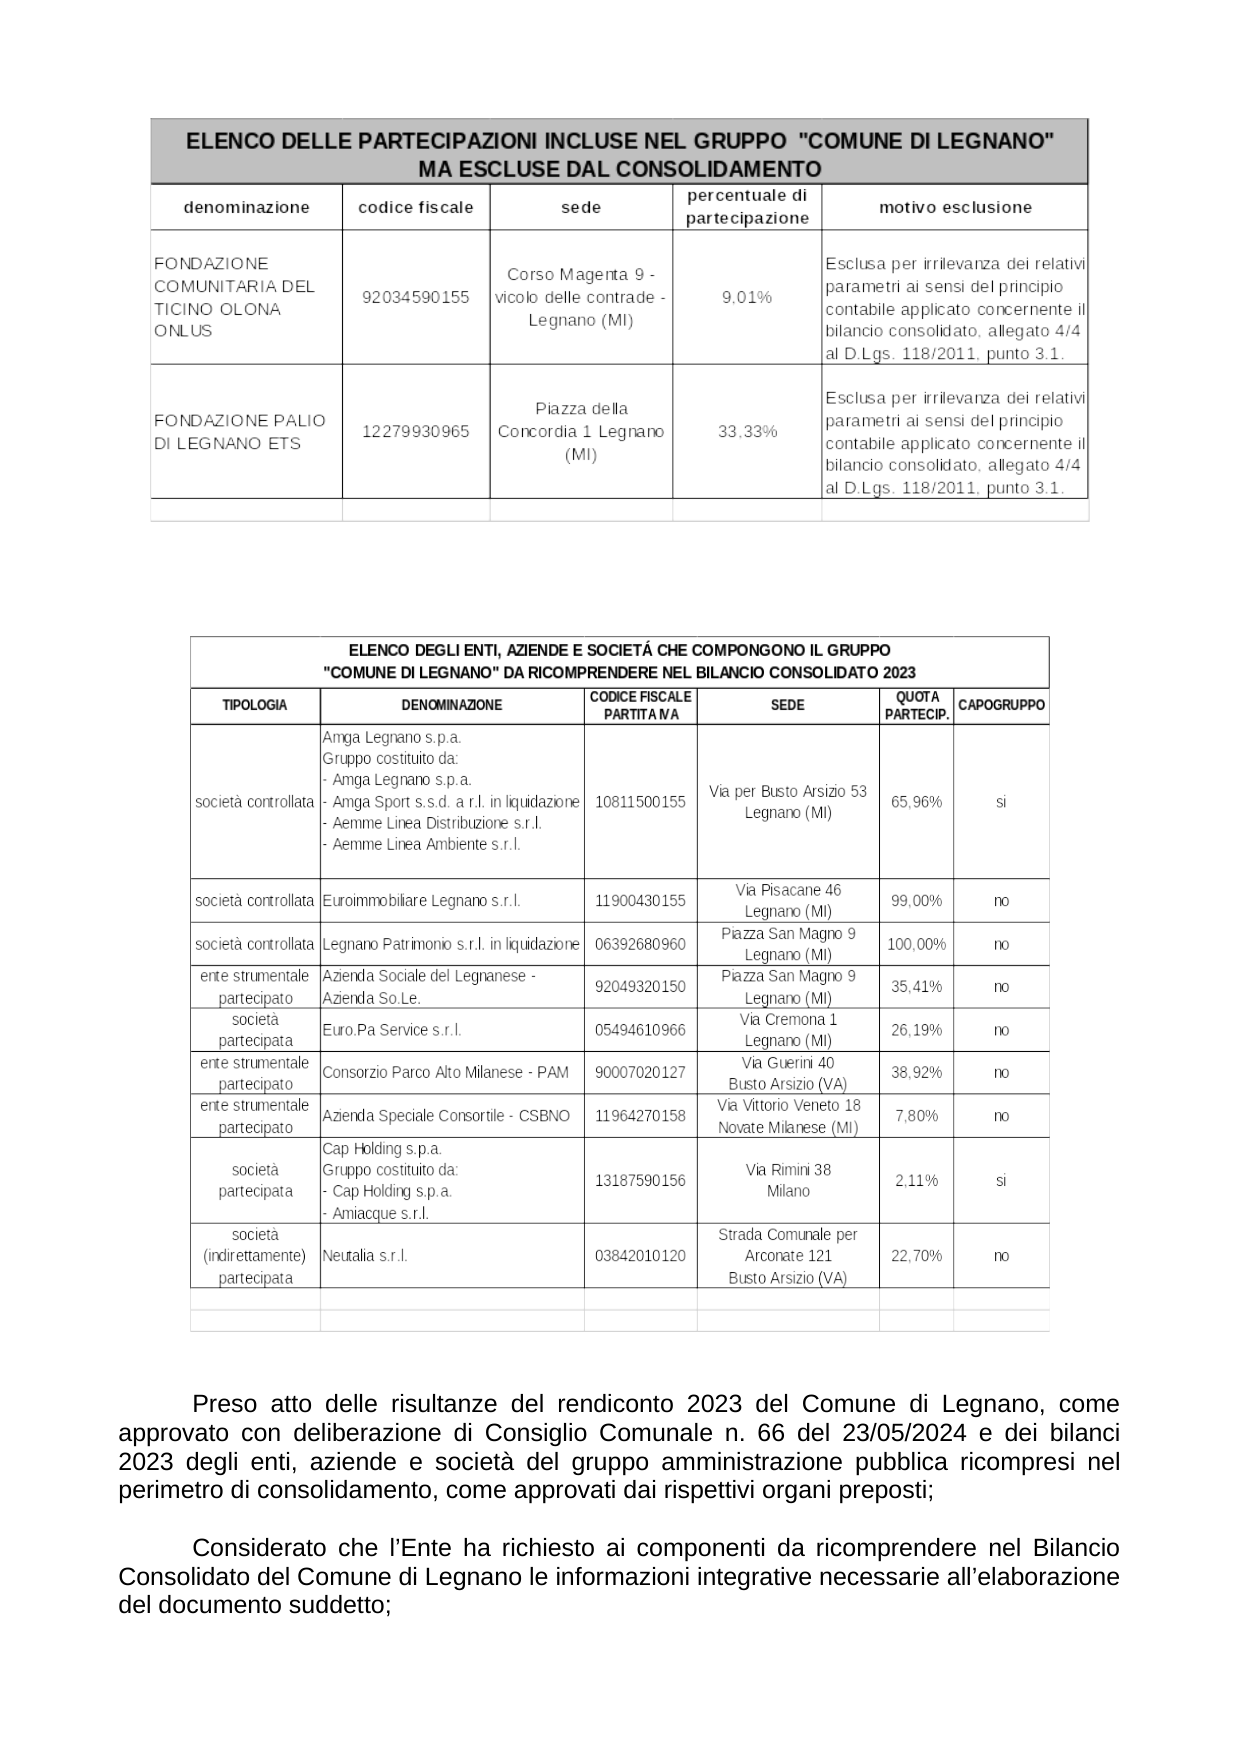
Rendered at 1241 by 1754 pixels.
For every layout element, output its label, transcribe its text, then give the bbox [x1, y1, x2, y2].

text Considerato che l’Ente ha richiesto ai componenti da ricomprendere nel Bilancio Consolidato del Comune di Legnano le informazioni integrative necessarie all’elaborazione del documento suddetto; [118, 1533, 1122, 1619]
text Preso atto delle risultanze del rendiconto 2023 del Comune di Legnano, come approvato con deliberazione di Consiglio Comunale n. 66 del 23/05/2024 e dei bilanci 2023 degli enti, aziende e società del gruppo amministrazione pubblica ricompresi nel perimetro di consolidamento, come approvati dai rispettivi organi preposti; [118, 1389, 1122, 1504]
